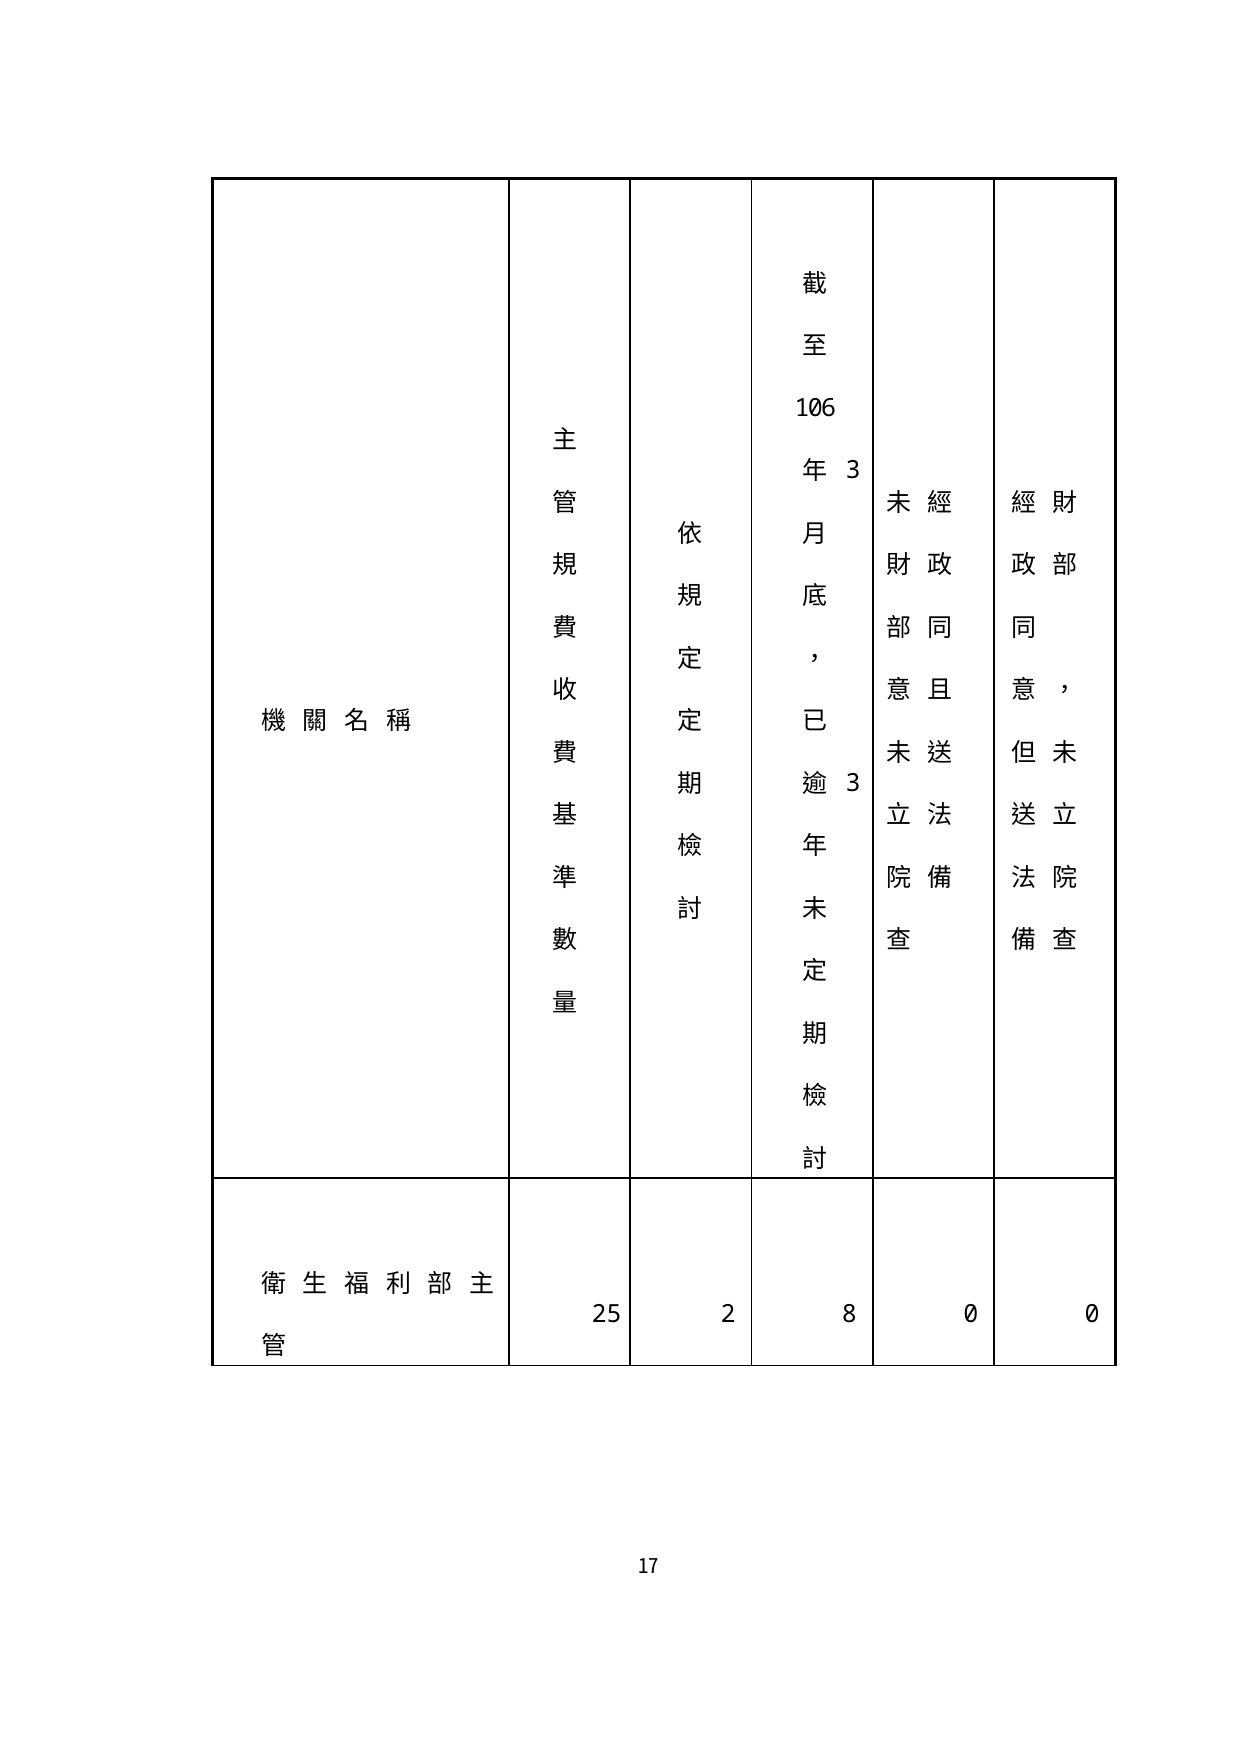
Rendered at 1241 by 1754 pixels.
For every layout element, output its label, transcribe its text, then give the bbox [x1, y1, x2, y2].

table_header 截至106年3月底，已逾3年未定期檢討 [752, 180, 872, 1177]
table_header 機關名稱 [214, 180, 508, 1177]
table_cell 8 [752, 1179, 872, 1365]
table_cell 0 [995, 1179, 1114, 1365]
table_header 主管規費收費基準數量 [510, 180, 629, 1177]
table_header 依規定定期檢討 [631, 180, 751, 1177]
table_cell 0 [874, 1179, 993, 1365]
table_header 經財政部同意，但未送立法院備查 [995, 180, 1114, 1177]
table_cell 25 [510, 1179, 629, 1365]
table_cell 衛生福利部主管 [214, 1179, 508, 1365]
table_header 未經財政部同意且未送立法院備查 [874, 180, 993, 1177]
table_cell 2 [631, 1179, 751, 1365]
